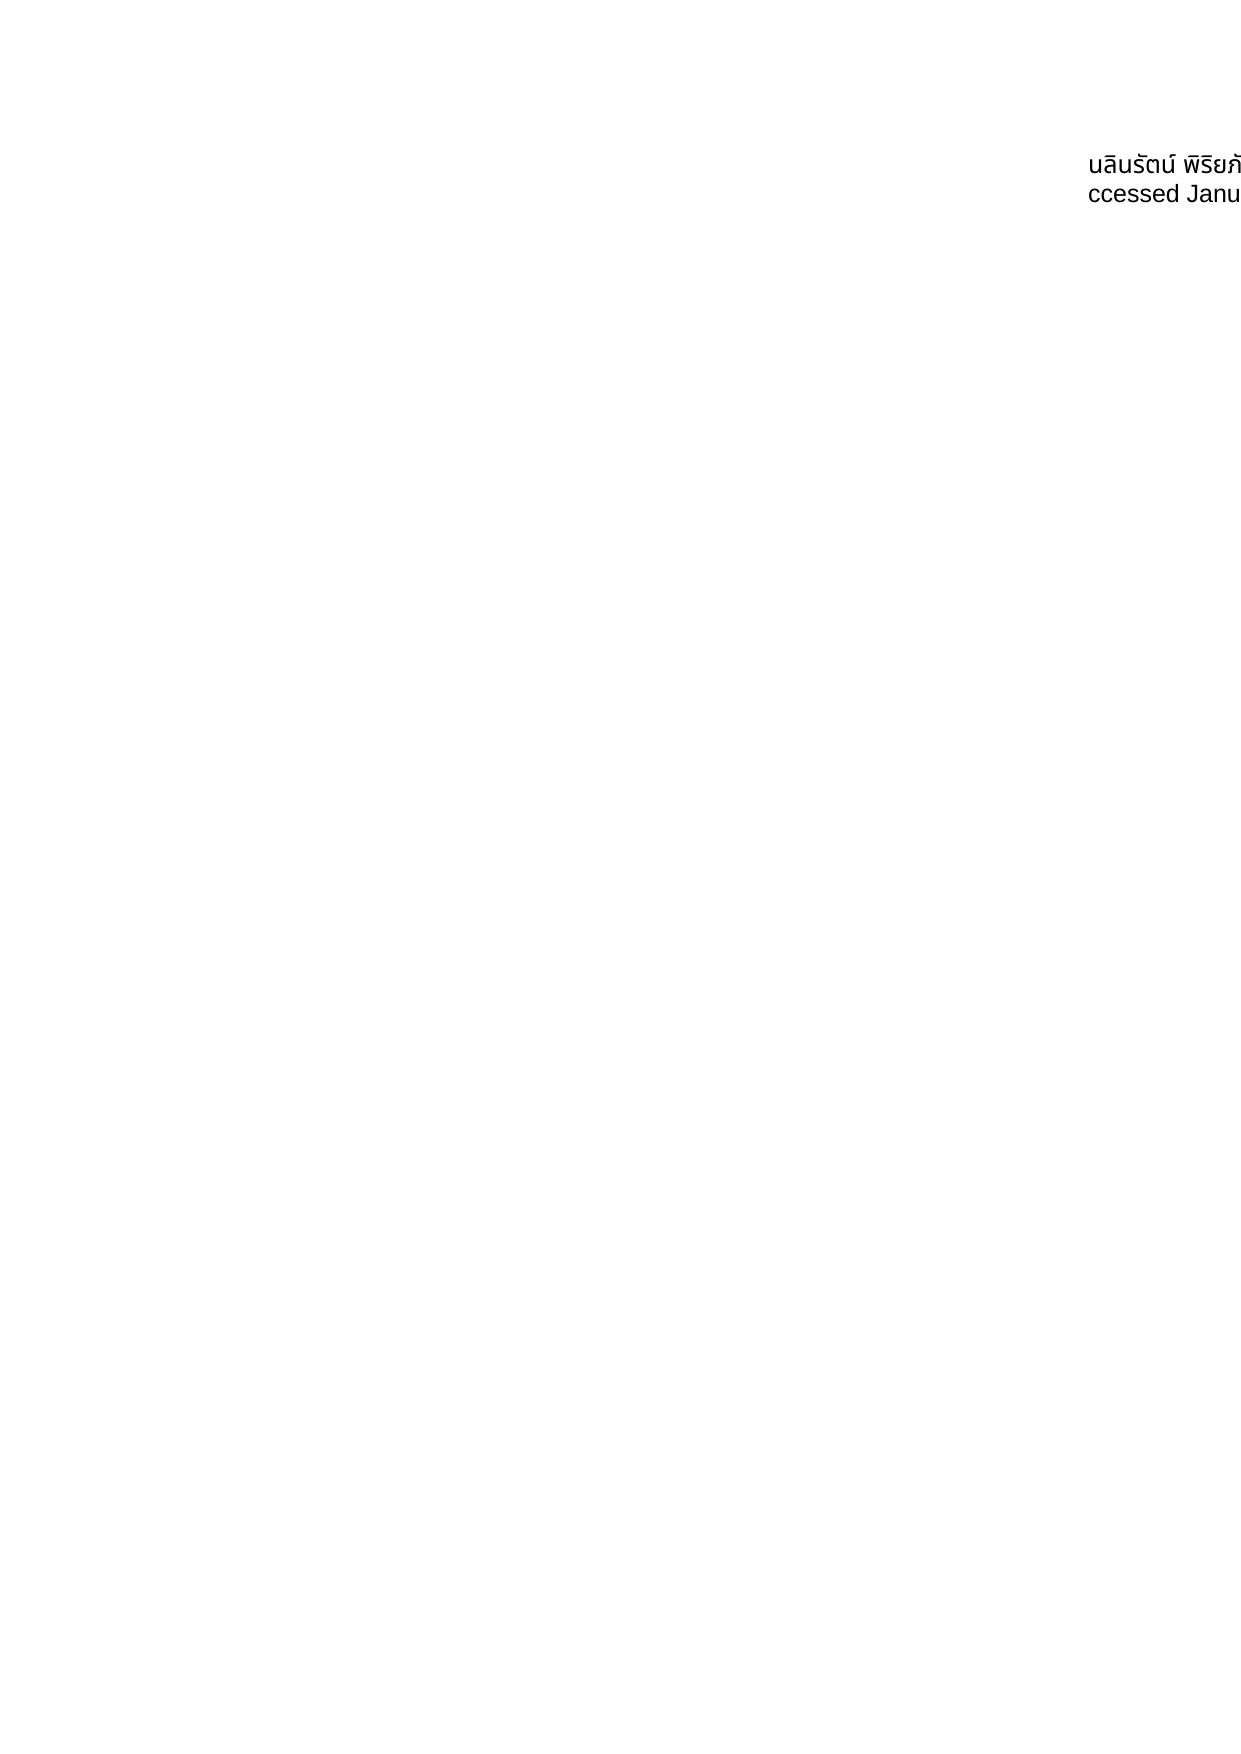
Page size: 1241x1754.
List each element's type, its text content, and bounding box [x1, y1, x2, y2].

text นลินรัตน์ พิริยภัทรานนท์ . (2549). การศึกษาความสัมพันธ์ระหว่างบรรยากาศองค์การกับแรงจูงใจในการปฏิบัติงานของครูโรงเรียนประถมศึกษาเอกชน สังหักสำนักงานเขตพื้นที่การศึกษาสมุทราปราการเขต 1. มหาวิทยาลัยราชภัฏบ้านสมเด็จเจ้าพระยา. สำนักวิทยบริการและเทคโนโลยีสารสนเทศ, คลังข้อมูลดิจิทัล สำนักวิทยบริการและเทคโนโลยีสารสนเทศ, accessed January 14, 2026, http://202.29.54.157/s/library/item/1014 [1088, 150, 1240, 207]
